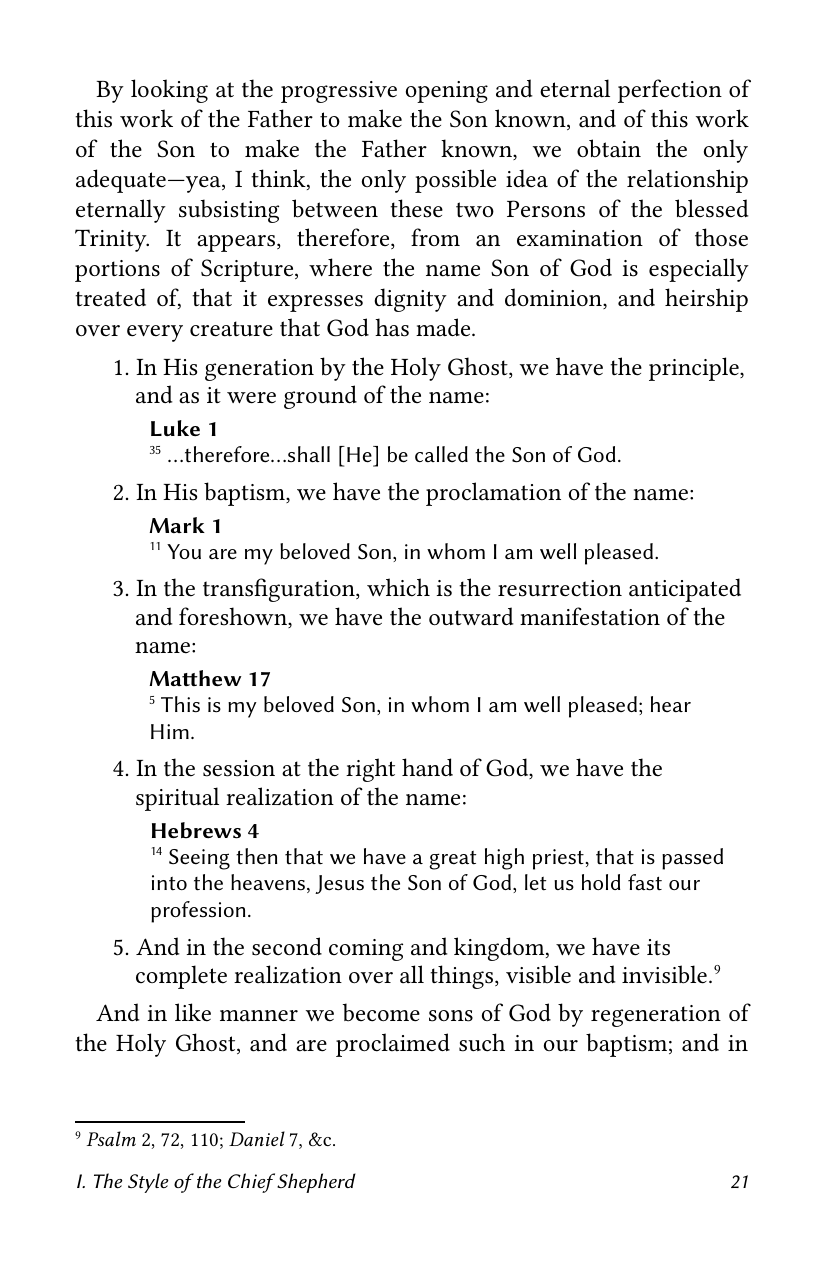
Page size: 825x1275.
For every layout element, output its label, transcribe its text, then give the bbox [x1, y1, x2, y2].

text And in like manner we become sons of God by regeneration of the Holy Ghost, and are proclaimed such in our baptism; and in [75, 999, 750, 1057]
list In His baptism, we have the proclamation of the name: [112, 478, 750, 506]
text Luke 1 [149, 416, 750, 442]
list In His generation by the Holy Ghost, we have the principle, and as it were ground of the name: [112, 353, 750, 410]
list In the transfiguration, which is the resurrection anticipated and foreshown, we have the outward manifestation of the name: [112, 574, 750, 660]
list 14 Seeing then that we have a great high priest, that is passed into the heavens, Jesus the Son of God, let us hold fast our profession. [112, 844, 750, 923]
text Mark 1 [149, 512, 750, 539]
text By looking at the progressive opening and eternal perfection of this work of the Father to make the Son known, and of this work of the Son to make the Father known, we obtain the only adequate—yea, I think, the only possible idea of the relationship eternally subsisting between these two Persons of the blessed Trinity. It appears, therefore, from an examination of those portions of Scripture, where the name Son of God is especially treated of, that it expresses dignity and dominion, and heirship over every creature that God has made. [75, 75, 750, 343]
list Psalm 2, 72, 110; Daniel 7, &c. [75, 1128, 750, 1152]
text 11 You are my beloved Son, in whom I am well pleased. [149, 539, 720, 565]
list And in the second coming and kingdom, we have its complete realization over all things, visible and invisible. [112, 933, 750, 990]
text 5 This is my beloved Son, in whom I am well pleased; hear Him. [149, 692, 720, 745]
list In the session at the right hand of God, we have the spiritual realization of the name: [112, 754, 750, 811]
list Hebrews 4 [112, 817, 750, 844]
text 35 ...therefore...shall [He] be called the Son of God. [149, 442, 720, 468]
text Matthew 17 [149, 666, 750, 692]
